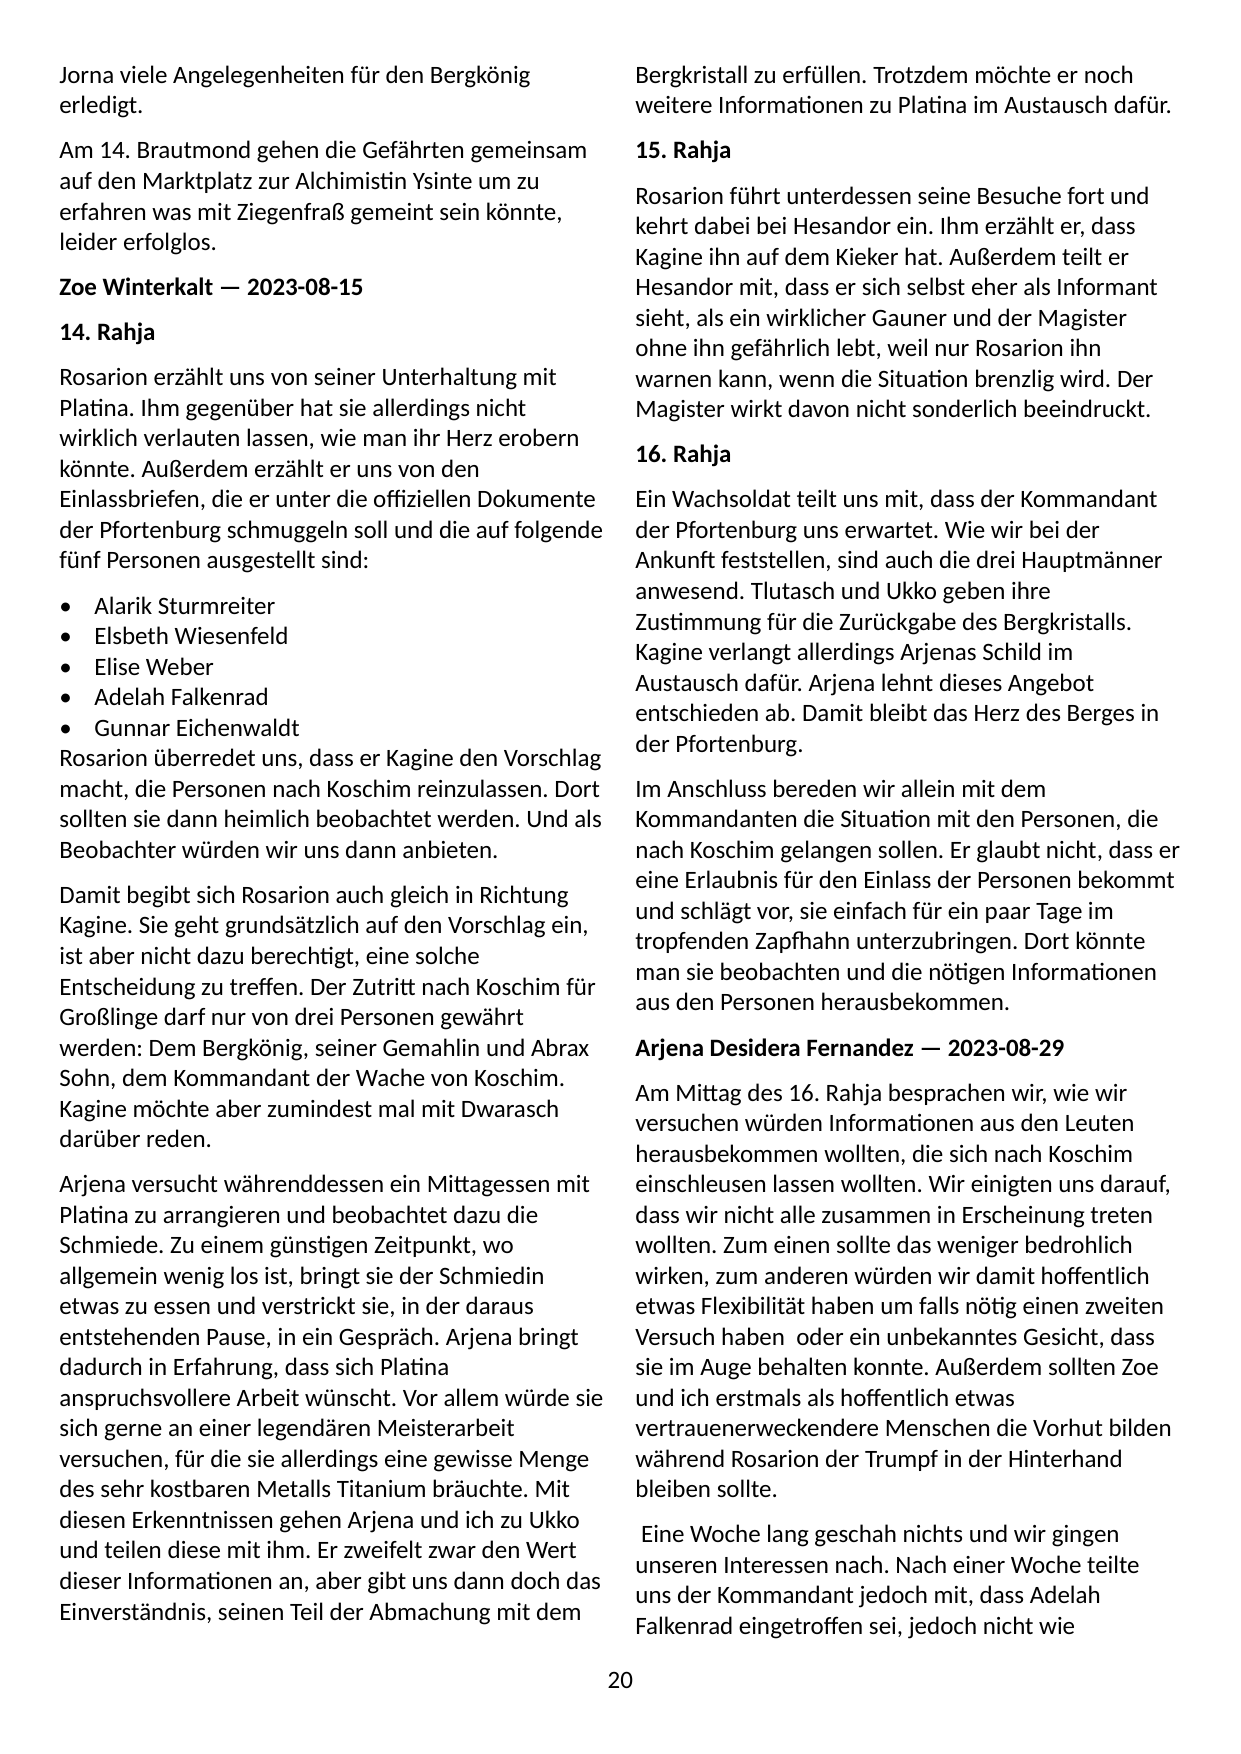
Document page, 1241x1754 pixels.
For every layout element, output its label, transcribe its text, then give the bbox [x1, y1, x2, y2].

text Zoe Winterkalt — 2023-08-15 [59, 271, 605, 302]
text 15. Rahja [635, 135, 1181, 165]
text Rosarion überredet uns, dass er Kagine den Vorschlag macht, die Personen nach Koschim reinzulassen. Dort sollten sie dann heimlich beobachtet werden. Und als Beobachter würden wir uns dann anbieten. [59, 742, 605, 864]
text Rosarion führt unterdessen seine Besuche fort und kehrt dabei bei Hesandor ein. Ihm erzählt er, dass Kagine ihn auf dem Kieker hat. Außerdem teilt er Hesandor mit, dass er sich selbst eher als Informant sieht, als ein wirklicher Gauner und der Magister ohne ihn gefährlich lebt, weil nur Rosarion ihn warnen kann, wenn die Situation brenzlig wird. Der Magister wirkt davon nicht sonderlich beeindruckt. [635, 180, 1181, 424]
text Im Anschluss bereden wir allein mit dem Kommandanten die Situation mit den Personen, die nach Koschim gelangen sollen. Er glaubt nicht, dass er eine Erlaubnis für den Einlass der Personen bekommt und schlägt vor, sie einfach für ein paar Tage im tropfenden Zapfhahn unterzubringen. Dort könnte man sie beobachten und die nötigen Informationen aus den Personen herausbekommen. [635, 773, 1181, 1017]
text Arjena Desidera Fernandez — 2023-08-29 [635, 1032, 1181, 1062]
text • Gunnar Eichenwaldt [59, 712, 605, 742]
text • Elise Weber [59, 651, 605, 681]
text Bergkristall zu erfüllen. Trotzdem möchte er noch weitere Informationen zu Platina im Austausch dafür. [635, 59, 1181, 120]
text Jorna viele Angelegenheiten für den Bergkönig erledigt. [59, 59, 605, 120]
text Arjena versucht währenddessen ein Mittagessen mit Platina zu arrangieren und beobachtet dazu die Schmiede. Zu einem günstigen Zeitpunkt, wo allgemein wenig los ist, bringt sie der Schmiedin etwas zu essen und verstrickt sie, in der daraus entstehenden Pause, in ein Gespräch. Arjena bringt dadurch in Erfahrung, dass sich Platina anspruchsvollere Arbeit wünscht. Vor allem würde sie sich gerne an einer legendären Meisterarbeit versuchen, für die sie allerdings eine gewisse Menge des sehr kostbaren Metalls Titanium bräuchte. Mit diesen Erkenntnissen gehen Arjena und ich zu Ukko und teilen diese mit ihm. Er zweifelt zwar den Wert dieser Informationen an, aber gibt uns dann doch das Einverständnis, seinen Teil der Abmachung mit dem [59, 1168, 605, 1626]
text 16. Rahja [635, 438, 1181, 469]
text • Adelah Falkenrad [59, 681, 605, 712]
text • Elsbeth Wiesenfeld [59, 620, 605, 651]
text Eine Woche lang geschah nichts und wir gingen unseren Interessen nach. Nach einer Woche teilte uns der Kommandant jedoch mit, dass Adelah Falkenrad eingetroffen sei, jedoch nicht wie [635, 1519, 1181, 1641]
text Ein Wachsoldat teilt uns mit, dass der Kommandant der Pfortenburg uns erwartet. Wie wir bei der Ankunft feststellen, sind auch die drei Hauptmänner anwesend. Tlutasch und Ukko geben ihre Zustimmung für die Zurückgabe des Bergkristalls. Kagine verlangt allerdings Arjenas Schild im Austausch dafür. Arjena lehnt dieses Angebot entschieden ab. Damit bleibt das Herz des Berges in der Pfortenburg. [635, 484, 1181, 758]
text Am Mittag des 16. Rahja besprachen wir, wie wir versuchen würden Informationen aus den Leuten herausbekommen wollten, die sich nach Koschim einschleusen lassen wollten. Wir einigten uns darauf, dass wir nicht alle zusammen in Erscheinung treten wollten. Zum einen sollte das weniger bedrohlich wirken, zum anderen würden wir damit hoffentlich etwas Flexibilität haben um falls nötig einen zweiten Versuch haben oder ein unbekanntes Gesicht, dass sie im Auge behalten konnte. Außerdem sollten Zoe und ich erstmals als hoffentlich etwas vertrauenerweckendere Menschen die Vorhut bilden während Rosarion der Trumpf in der Hinterhand bleiben sollte. [635, 1077, 1181, 1504]
text Damit begibt sich Rosarion auch gleich in Richtung Kagine. Sie geht grundsätzlich auf den Vorschlag ein, ist aber nicht dazu berechtigt, eine solche Entscheidung zu treffen. Der Zutritt nach Koschim für Großlinge darf nur von drei Personen gewährt werden: Dem Bergkönig, seiner Gemahlin und Abrax Sohn, dem Kommandant der Wache von Koschim. Kagine möchte aber zumindest mal mit Dwarasch darüber reden. [59, 879, 605, 1154]
text 14. Rahja [59, 316, 605, 347]
text Am 14. Brautmond gehen die Gefährten gemeinsam auf den Marktplatz zur Alchimistin Ysinte um zu erfahren was mit Ziegenfraß gemeint sein könnte, leider erfolglos. [59, 135, 605, 257]
text • Alarik Sturmreiter [59, 590, 605, 620]
text Rosarion erzählt uns von seiner Unterhaltung mit Platina. Ihm gegenüber hat sie allerdings nicht wirklich verlauten lassen, wie man ihr Herz erobern könnte. Außerdem erzählt er uns von den Einlassbriefen, die er unter die offiziellen Dokumente der Pfortenburg schmuggeln soll und die auf folgende fünf Personen ausgestellt sind: [59, 362, 605, 575]
